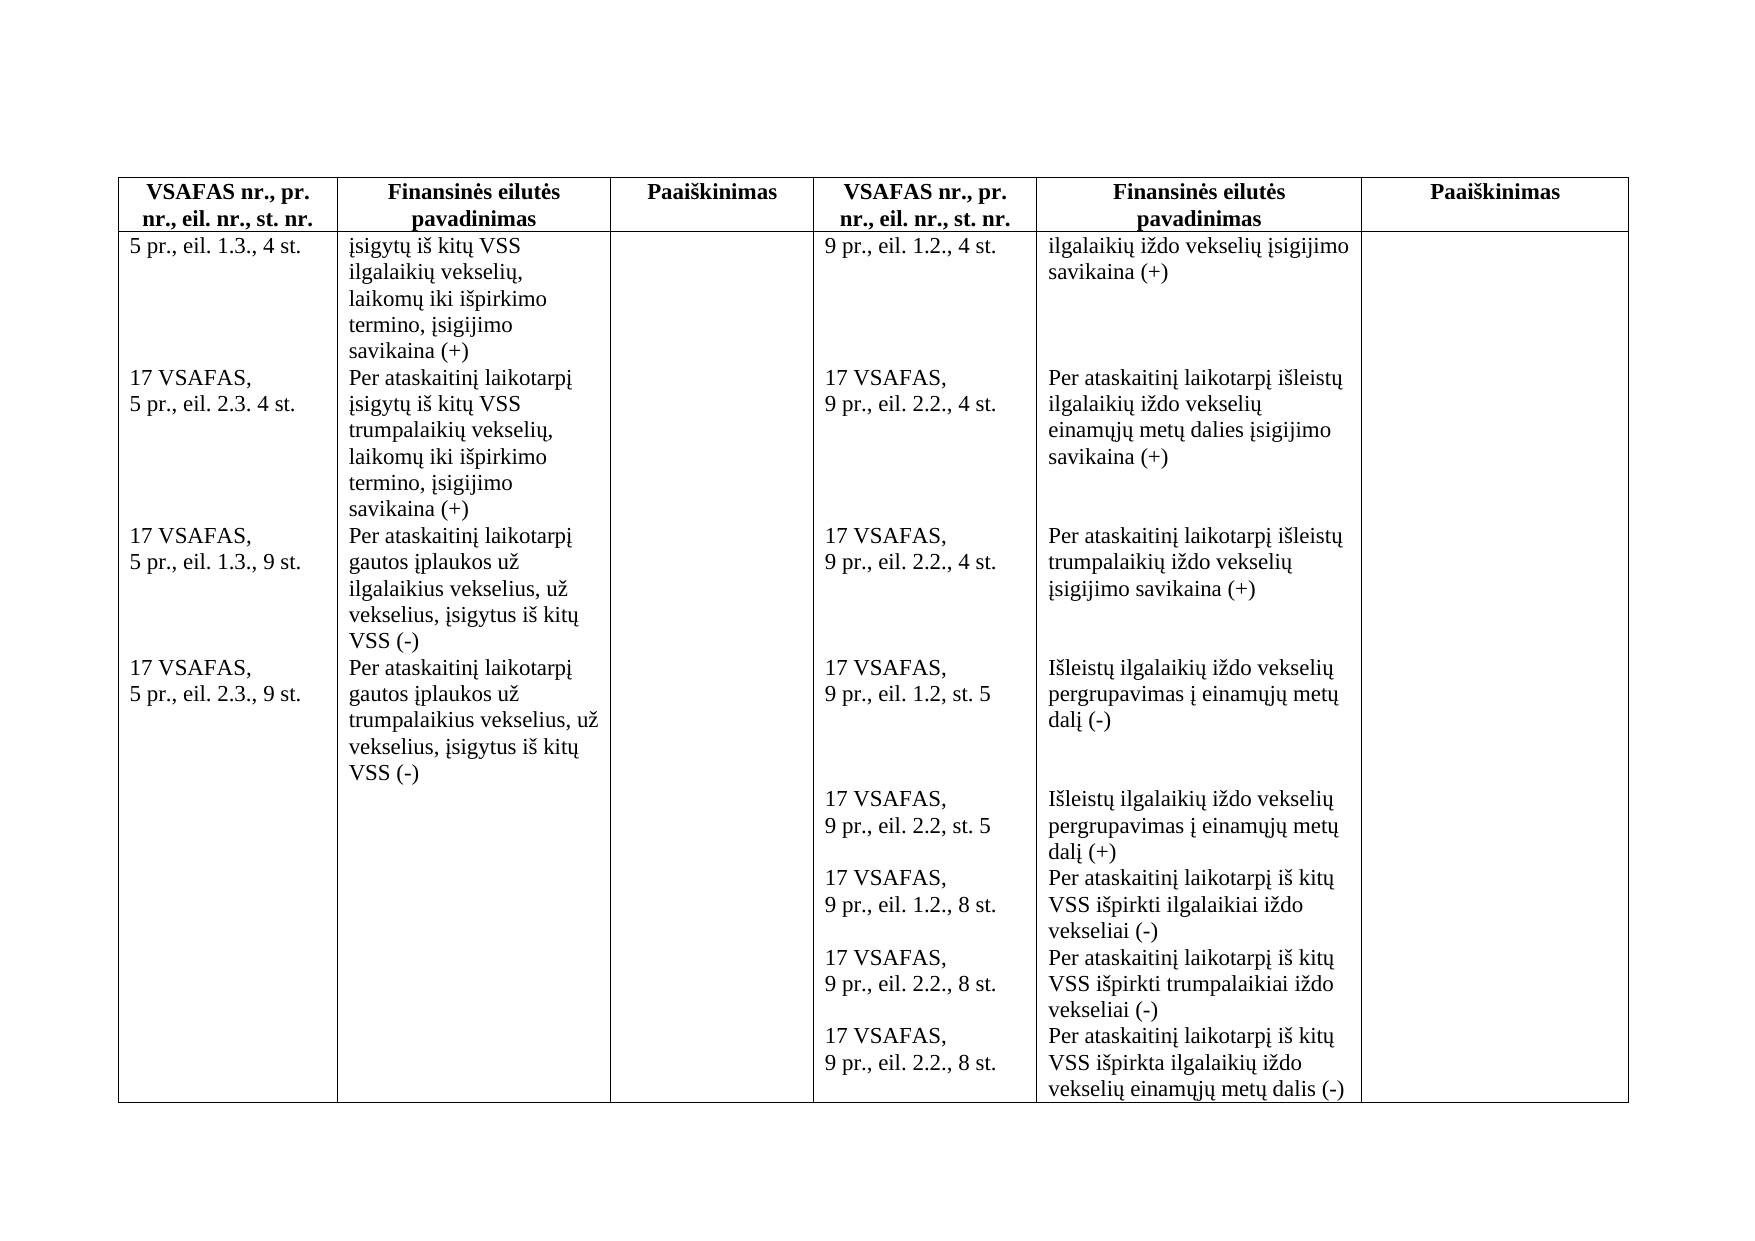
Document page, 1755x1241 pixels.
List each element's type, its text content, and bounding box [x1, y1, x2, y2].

table_header VSAFAS nr., pr. nr., eil. nr., st. nr. [119, 178, 337, 231]
table_cell [611, 944, 813, 1023]
table_cell [611, 654, 813, 785]
table_cell 17 VSAFAS, 5 pr., eil. 1.3., 9 st. [119, 522, 337, 654]
table_header Finansinės eilutės pavadinimas [1037, 178, 1361, 231]
table_cell [338, 865, 610, 943]
table_cell 5 pr., eil. 1.3., 4 st. [119, 232, 337, 364]
table_cell [338, 785, 610, 864]
table_header Paaiškinimas [1362, 178, 1628, 231]
table_cell [338, 1023, 610, 1102]
table_cell [119, 865, 337, 943]
table_cell [1362, 364, 1628, 522]
table_cell [338, 944, 610, 1023]
table_cell 17 VSAFAS, 9 pr., eil. 2.2, st. 5 [814, 785, 1036, 864]
table_cell [611, 522, 813, 654]
table_cell [1362, 944, 1628, 1023]
table_cell [611, 865, 813, 943]
table_cell [119, 1023, 337, 1102]
table_cell [611, 785, 813, 864]
table_cell [611, 1023, 813, 1102]
table_cell 9 pr., eil. 1.2., 4 st. [814, 232, 1036, 364]
table_cell Išleistų ilgalaikių iždo vekselių pergrupavimas į einamųjų metų dalį (+) [1037, 785, 1361, 864]
table_header Paaiškinimas [611, 178, 813, 231]
table_cell ilgalaikių iždo vekselių įsigijimo savikaina (+) [1037, 232, 1361, 364]
table_header VSAFAS nr., pr. nr., eil. nr., st. nr. [814, 178, 1036, 231]
table_cell įsigytų iš kitų VSS ilgalaikių vekselių, laikomų iki išpirkimo termino, įsigijimo savikaina (+) [338, 232, 610, 364]
table_cell 17 VSAFAS, 9 pr., eil. 1.2, st. 5 [814, 654, 1036, 785]
table_cell 17 VSAFAS, 9 pr., eil. 2.2., 8 st. [814, 944, 1036, 1023]
table_cell Per ataskaitinį laikotarpį įsigytų iš kitų VSS trumpalaikių vekselių, laikomų iki išpirkimo termino, įsigijimo savikaina (+) [338, 364, 610, 522]
table_cell Per ataskaitinį laikotarpį iš kitų VSS išpirkti trumpalaikiai iždo vekseliai (-) [1037, 944, 1361, 1023]
table_cell [1362, 1023, 1628, 1102]
table_cell [119, 944, 337, 1023]
table_cell 17 VSAFAS, 9 pr., eil. 1.2., 8 st. [814, 865, 1036, 943]
table_cell 17 VSAFAS, 5 pr., eil. 2.3. 4 st. [119, 364, 337, 522]
table_cell [1362, 785, 1628, 864]
table_cell 17 VSAFAS, 9 pr., eil. 2.2., 4 st. [814, 364, 1036, 522]
table_cell [1362, 865, 1628, 943]
table_cell Per ataskaitinį laikotarpį gautos įplaukos už ilgalaikius vekselius, už vekselius, įsigytus iš kitų VSS (-) [338, 522, 610, 654]
table_cell 17 VSAFAS, 9 pr., eil. 2.2., 4 st. [814, 522, 1036, 654]
table_cell [1362, 232, 1628, 364]
table_header Finansinės eilutės pavadinimas [338, 178, 610, 231]
table_cell Per ataskaitinį laikotarpį iš kitų VSS išpirkti ilgalaikiai iždo vekseliai (-) [1037, 865, 1361, 943]
table_cell Per ataskaitinį laikotarpį iš kitų VSS išpirkta ilgalaikių iždo vekselių einamųjų metų dalis (-) [1037, 1023, 1361, 1102]
table_cell Išleistų ilgalaikių iždo vekselių pergrupavimas į einamųjų metų dalį (-) [1037, 654, 1361, 785]
table_cell [611, 232, 813, 364]
table_cell Per ataskaitinį laikotarpį išleistų ilgalaikių iždo vekselių einamųjų metų dalies įsigijimo savikaina (+) [1037, 364, 1361, 522]
table_cell [611, 364, 813, 522]
table_cell Per ataskaitinį laikotarpį gautos įplaukos už trumpalaikius vekselius, už vekselius, įsigytus iš kitų VSS (-) [338, 654, 610, 785]
table_cell [119, 785, 337, 864]
table_cell [1362, 654, 1628, 785]
table_cell 17 VSAFAS, 9 pr., eil. 2.2., 8 st. [814, 1023, 1036, 1102]
table_cell Per ataskaitinį laikotarpį išleistų trumpalaikių iždo vekselių įsigijimo savikaina (+) [1037, 522, 1361, 654]
table_cell 17 VSAFAS, 5 pr., eil. 2.3., 9 st. [119, 654, 337, 785]
table_cell [1362, 522, 1628, 654]
